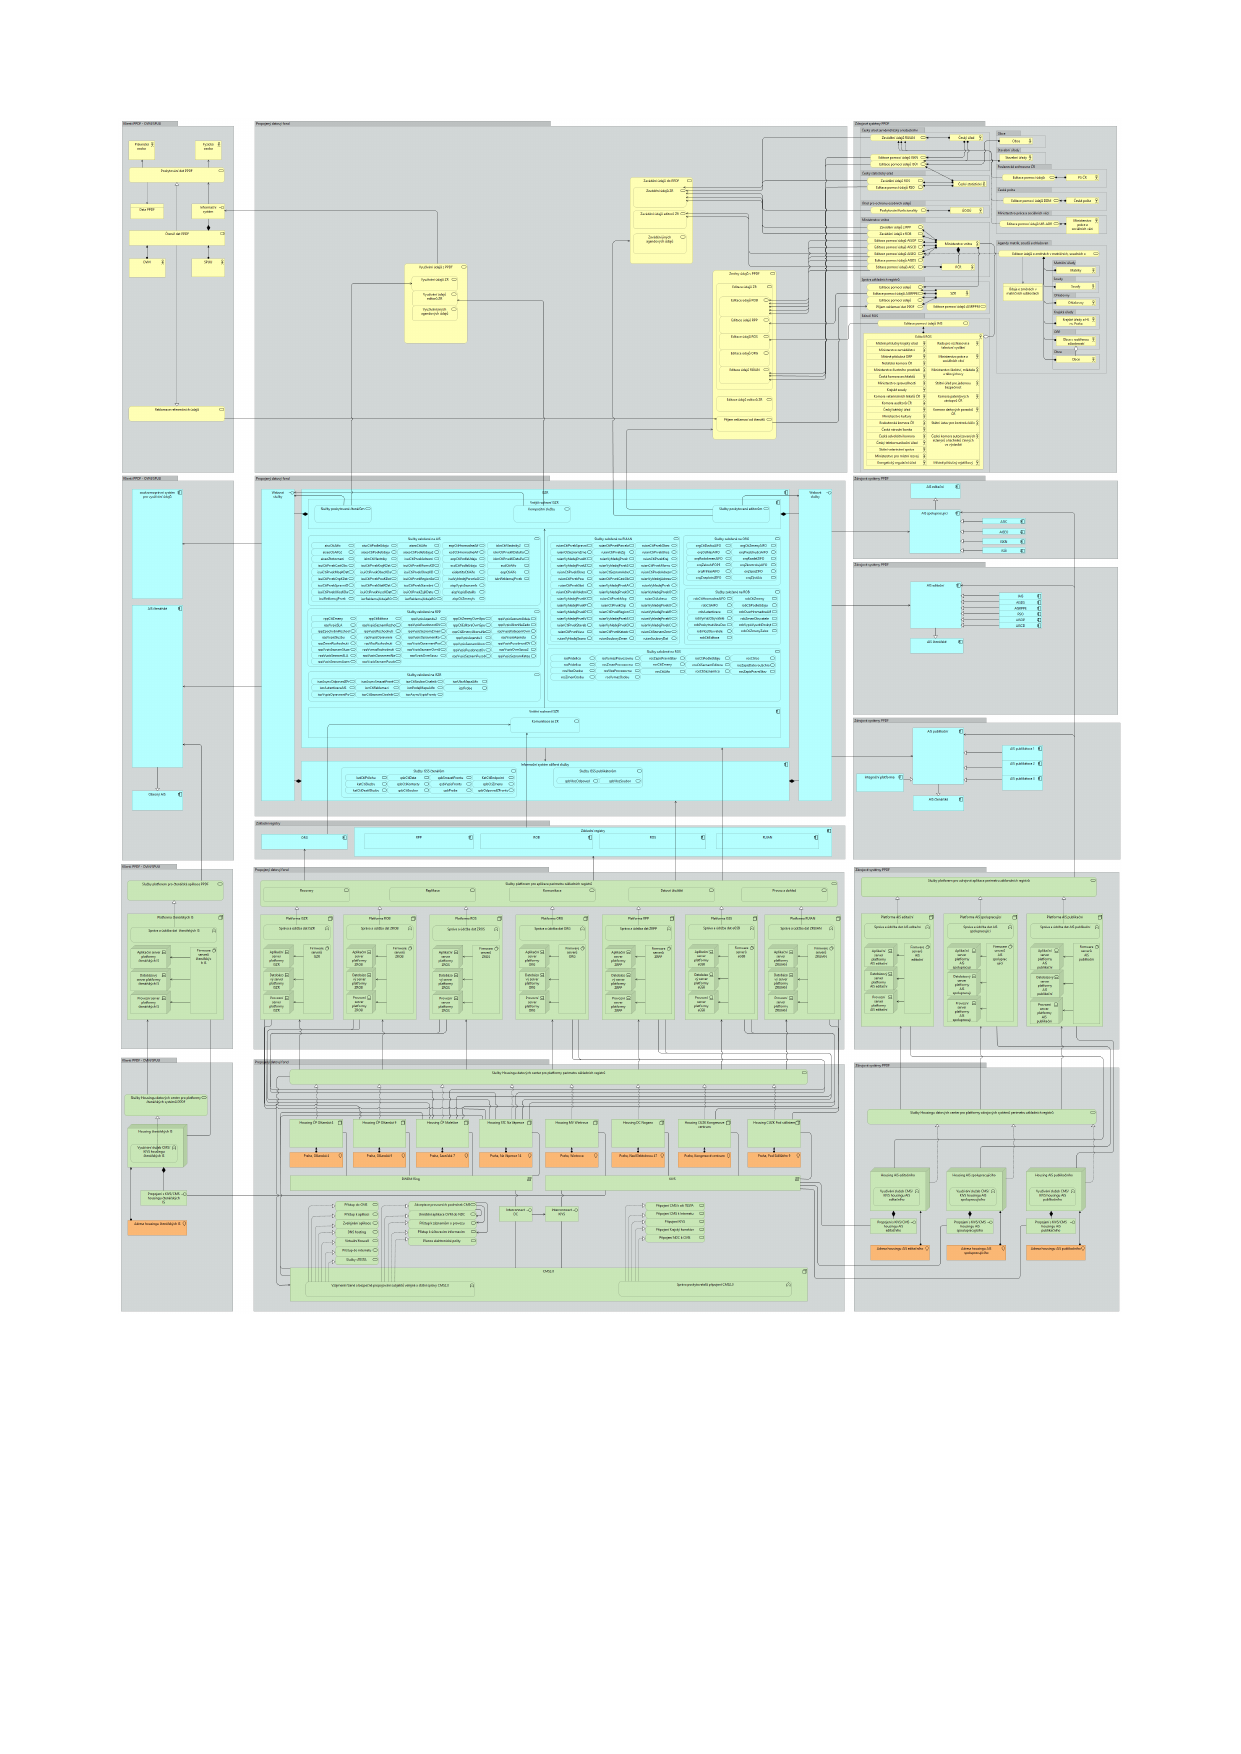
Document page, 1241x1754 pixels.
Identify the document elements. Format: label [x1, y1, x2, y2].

picture [118, 118, 1123, 1314]
